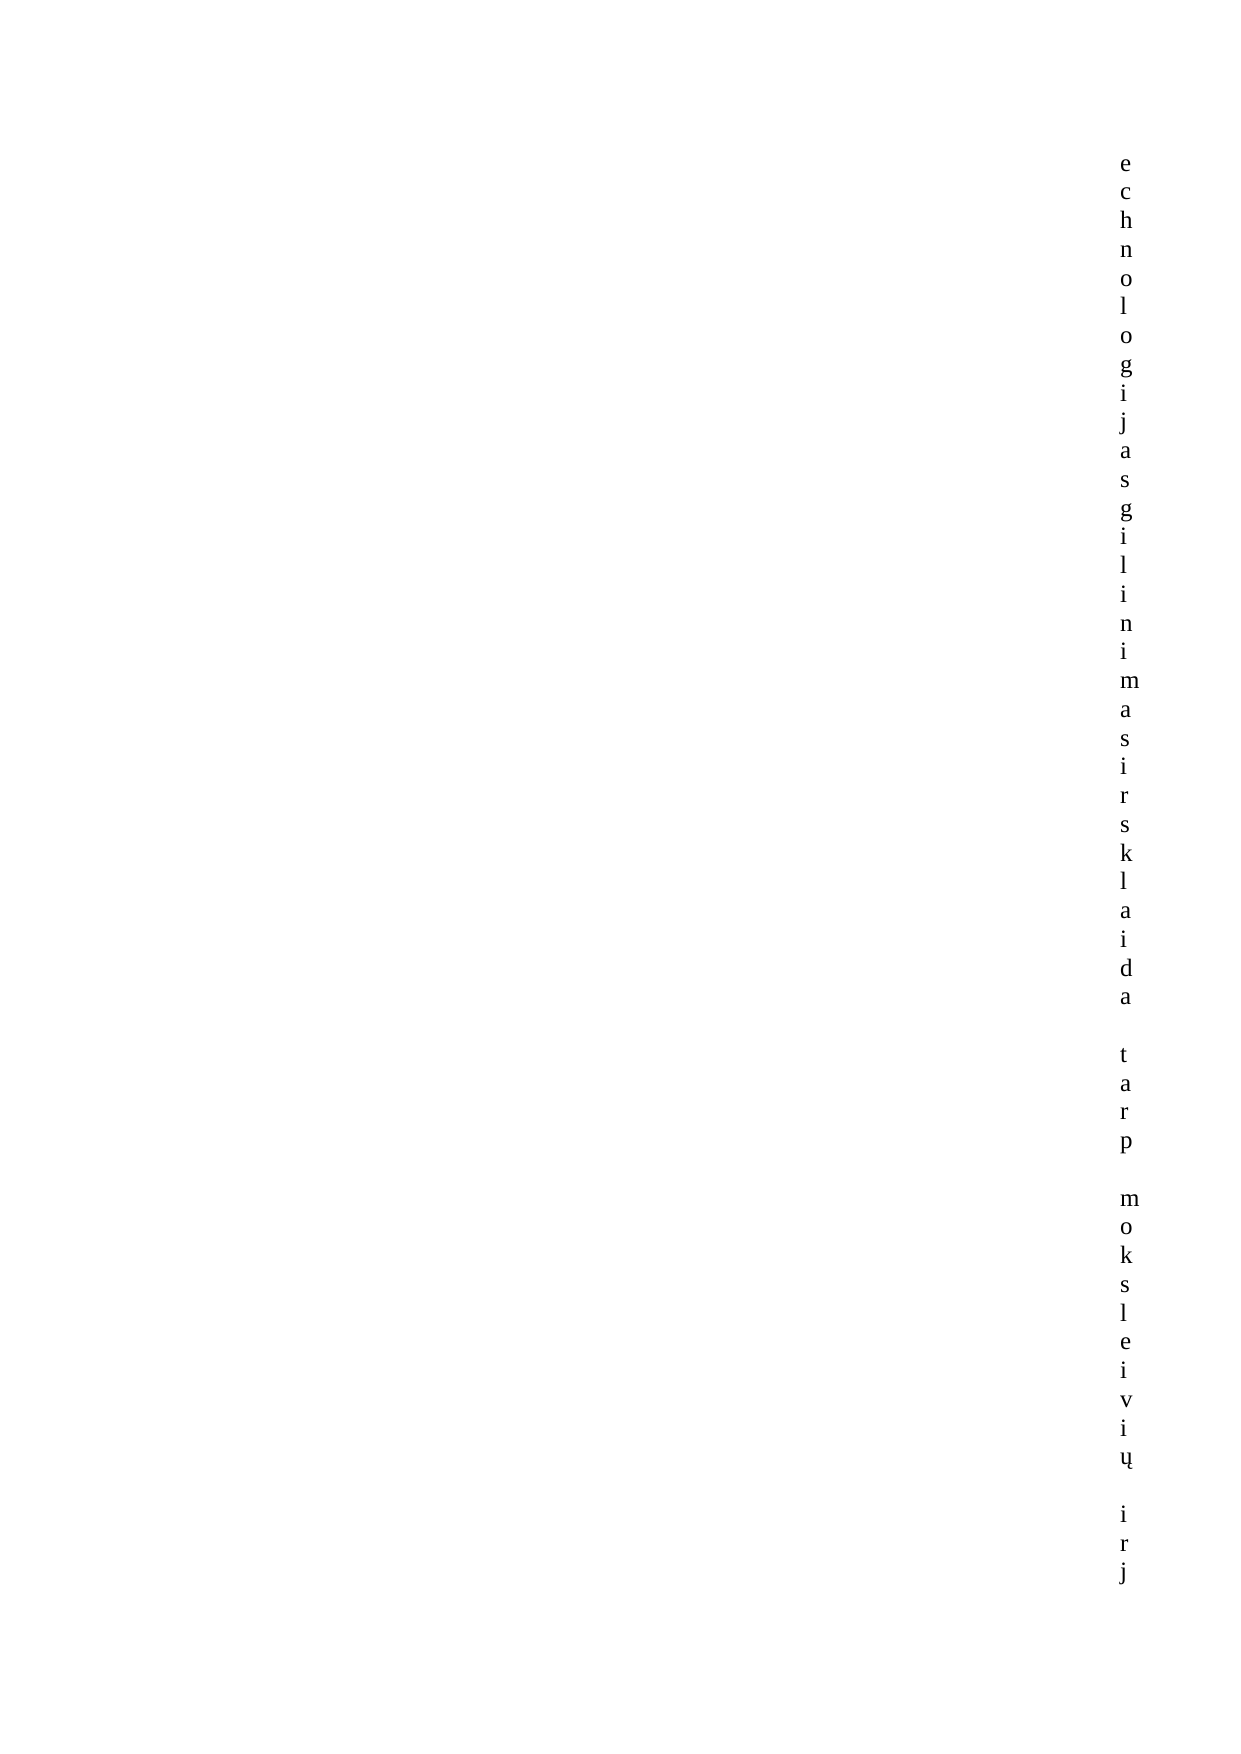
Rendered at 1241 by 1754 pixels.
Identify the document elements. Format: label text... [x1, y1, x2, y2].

text „Žinių apie mokslą ir technologijas gilinimas ir sklaida tarp moksleivių ir jaunimo bei lyčių lygybės moksle skatinimas“ projektų finansavimo sąlygų aprašo Nr. 2 [1120, 218, 1129, 1585]
